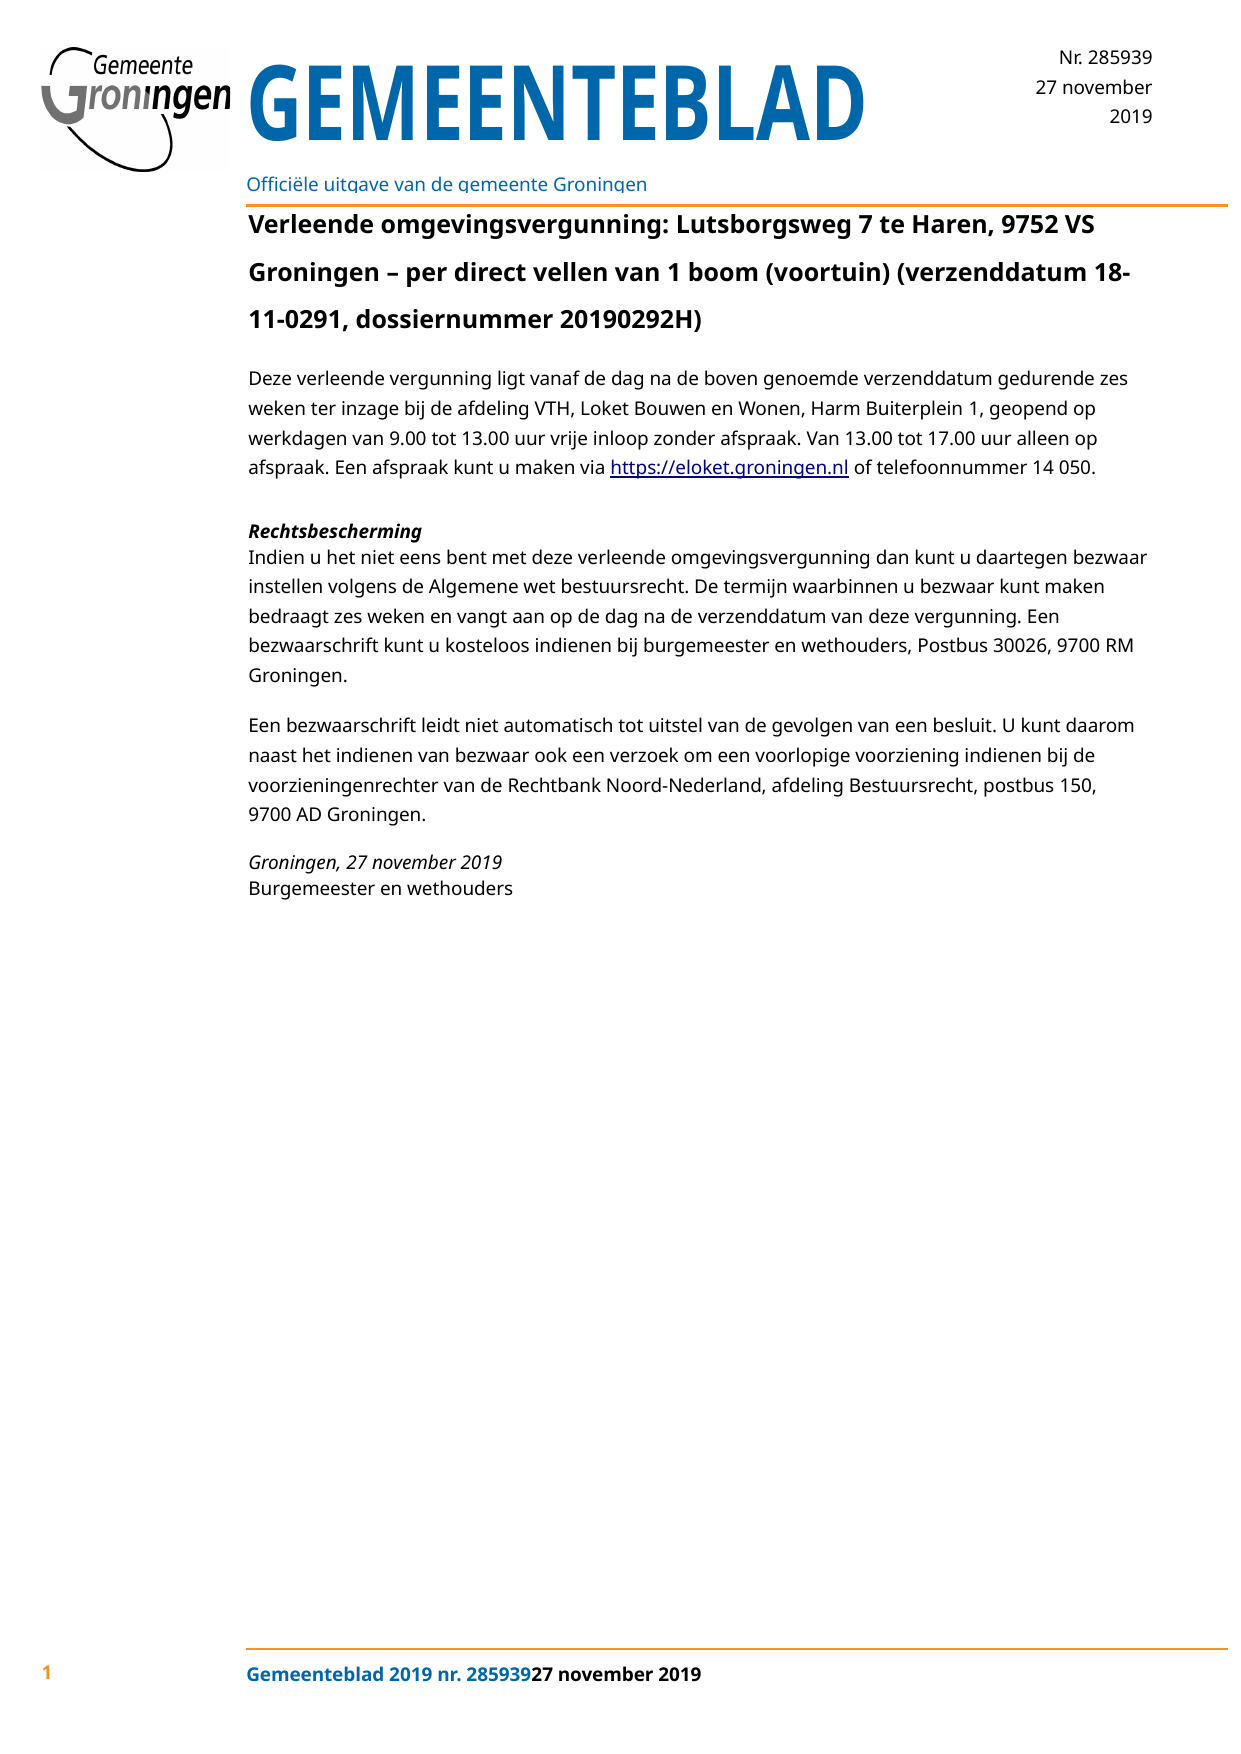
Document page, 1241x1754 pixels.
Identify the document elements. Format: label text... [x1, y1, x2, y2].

text Rechtsbescherming [248, 518, 1152, 544]
text Een bezwaarschrift leidt niet automatisch tot uitstel van de gevolgen van een besluit. U kunt daarom naast het indienen van bezwaar ook een verzoek om een voorlopige voorziening indienen bij de voorzieningenrechter van de Rechtbank Noord-Nederland, afdeling Bestuursrecht, postbus 150, 9700 AD Groningen. [248, 713, 1152, 827]
text Burgemeester en wethouders [248, 875, 1152, 901]
text Groningen, 27 november 2019 [248, 849, 1152, 875]
text Indien u het niet eens bent met deze verleende omgevingsvergunning dan kunt u daartegen bezwaar instellen volgens de Algemene wet bestuursrecht. De termijn waarbinnen u bezwaar kunt maken bedraagt zes weken en vangt aan op de dag na de verzenddatum van deze vergunning. Een bezwaarschrift kunt u kosteloos indienen bij burgemeester en wethouders, Postbus 30026, 9700 RM Groningen. [248, 544, 1152, 688]
picture [41, 47, 231, 172]
text Verleende omgevingsvergunning: Lutsborgsweg 7 te Haren, 9752 VS Groningen – per direct vellen van 1 boom (voortuin) (verzenddatum 18-11-0291, dossiernummer 20190292H) [248, 207, 1152, 336]
text Deze verleende vergunning ligt vanaf de dag na de boven genoemde verzenddatum gedurende zes weken ter inzage bij de afdeling VTH, Loket Bouwen en Wonen, Harm Buiterplein 1, geopend op werkdagen van 9.00 tot 13.00 uur vrije inloop zonder afspraak. Van 13.00 tot 17.00 uur alleen op afspraak. Een afspraak kunt u maken via https://eloket.groningen.nl of telefoonnummer 14 050. [248, 366, 1152, 480]
